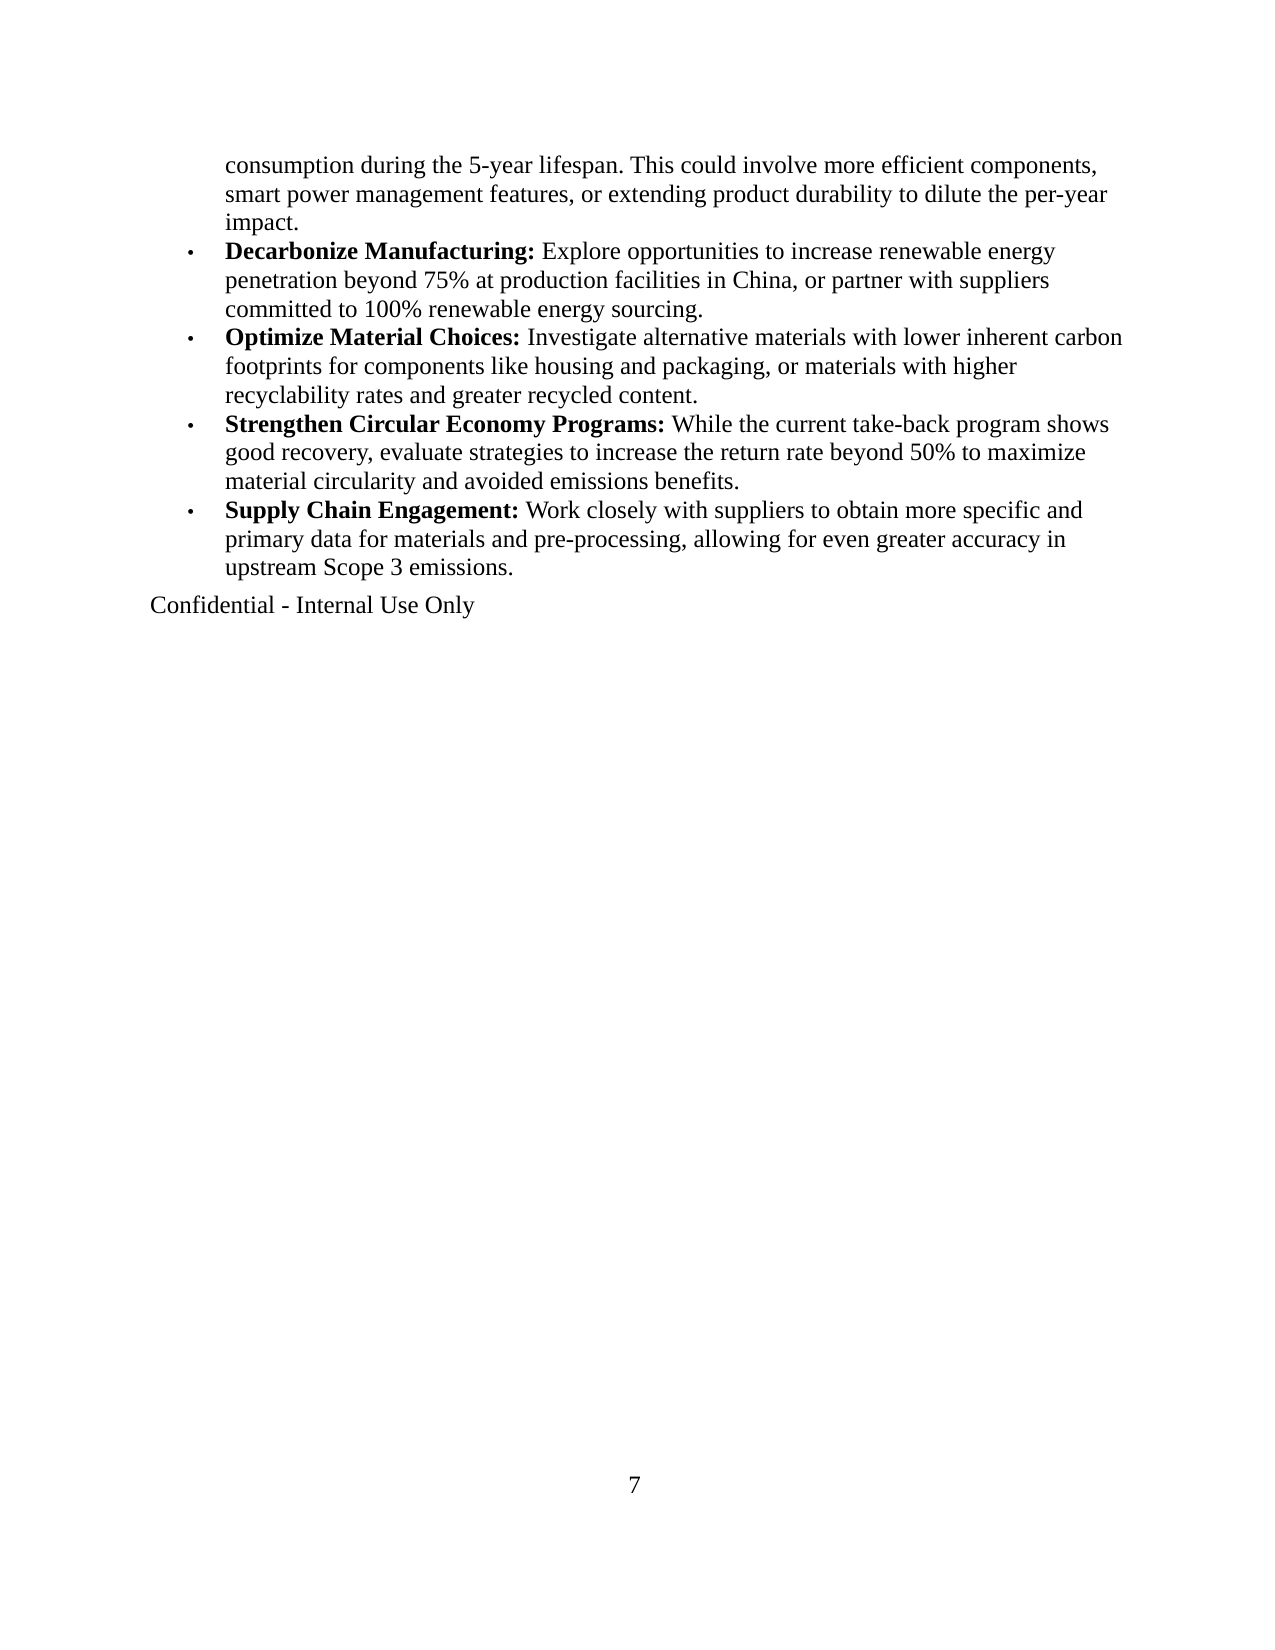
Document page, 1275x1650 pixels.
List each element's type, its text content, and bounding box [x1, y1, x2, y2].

list Decarbonize Manufacturing: Explore opportunities to increase renewable energy penetration beyond 75% at production facilities in China, or partner with suppliers committed to 100% renewable energy sourcing. [187, 236, 1125, 322]
list consumption during the 5-year lifespan. This could involve more efficient components, smart power management features, or extending product durability to dilute the per-year impact. [187, 150, 1125, 236]
list Strengthen Circular Economy Programs: While the current take-back program shows good recovery, evaluate strategies to increase the return rate beyond 50% to maximize material circularity and avoided emissions benefits. [187, 409, 1125, 495]
list Supply Chain Engagement: Work closely with suppliers to obtain more specific and primary data for materials and pre-processing, allowing for even greater accuracy in upstream Scope 3 emissions. [187, 495, 1125, 581]
list Optimize Material Choices: Investigate alternative materials with lower inherent carbon footprints for components like housing and packaging, or materials with higher recyclability rates and greater recycled content. [187, 322, 1125, 409]
text Confidential - Internal Use Only [150, 590, 1125, 619]
